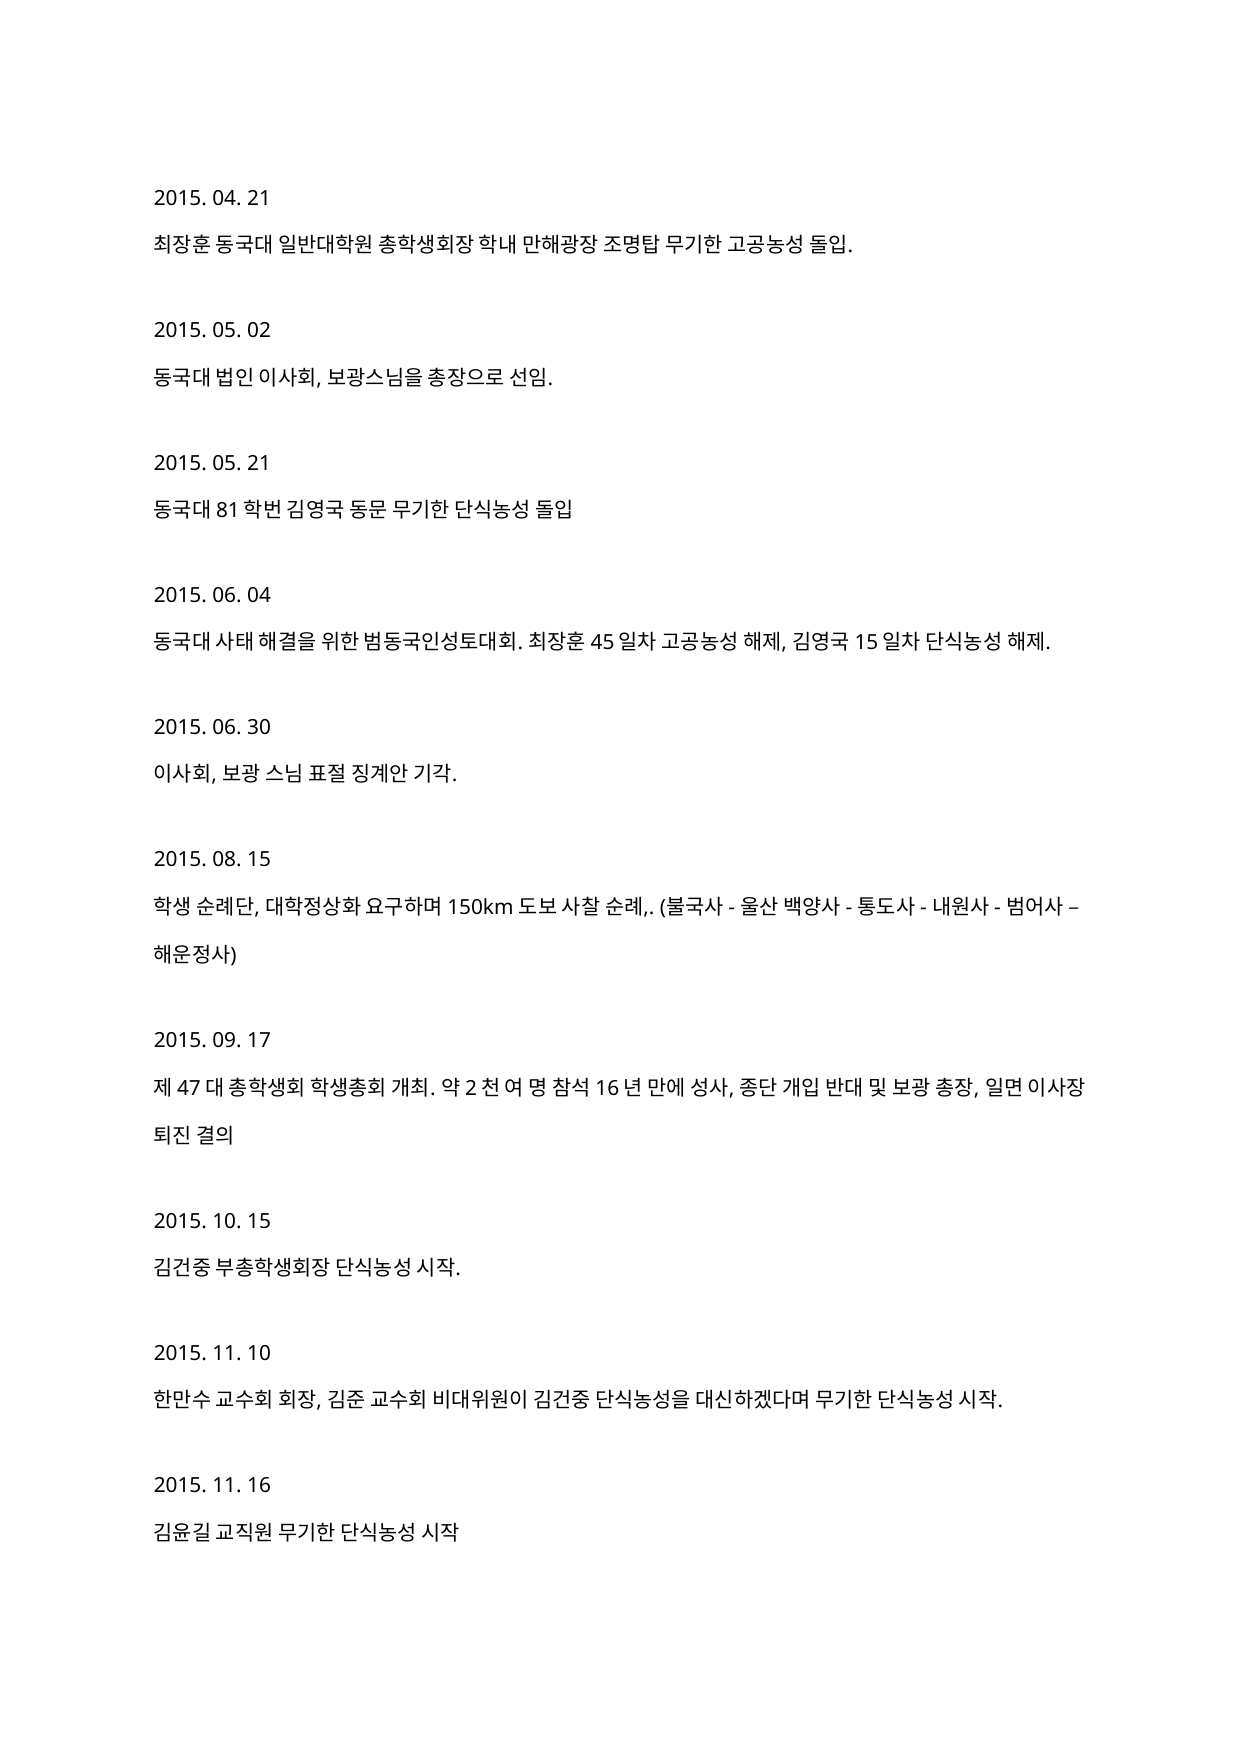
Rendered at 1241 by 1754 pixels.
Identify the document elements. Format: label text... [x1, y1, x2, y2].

text 제47대 총학생회 학생총회 개최. 약 2천 여 명 참석 16년 만에 성사, 종단 개입 반대 및 보광 총장, 일면 이사장 퇴진 결의 [153, 1071, 1087, 1149]
text 2015. 11. 10 [153, 1338, 1087, 1367]
text 학생 순례단, 대학정상화 요구하며 150km 도보 사찰 순례,. (불국사 - 울산 백양사 - 통도사 - 내원사 - 범어사 – 해운정사) [153, 890, 1087, 969]
text 최장훈 동국대 일반대학원 총학생회장 학내 만해광장 조명탑 무기한 고공농성 돌입. [153, 228, 1087, 259]
text 동국대 법인 이사회, 보광스님을 총장으로 선임. [153, 361, 1087, 391]
text 2015. 05. 02 [153, 315, 1087, 344]
text 2015. 10. 15 [153, 1206, 1087, 1234]
text 2015. 06. 30 [153, 712, 1087, 741]
text 이사회, 보광 스님 표절 징계안 기각. [153, 758, 1087, 788]
text 한만수 교수회 회장, 김준 교수회 비대위원이 김건중 단식농성을 대신하겠다며 무기한 단식농성 시작. [153, 1384, 1087, 1414]
text 2015. 04. 21 [153, 183, 1087, 212]
text 김건중 부총학생회장 단식농성 시작. [153, 1251, 1087, 1282]
text 2015. 11. 16 [153, 1471, 1087, 1499]
text 동국대 사태 해결을 위한 범동국인성토대회. 최장훈 45일차 고공농성 해제, 김영국 15일차 단식농성 해제. [153, 625, 1087, 656]
text 동국대 81학번 김영국 동문 무기한 단식농성 돌입 [153, 493, 1087, 523]
text 김윤길 교직원 무기한 단식농성 시작 [153, 1516, 1087, 1546]
text 2015. 08. 15 [153, 844, 1087, 873]
text 2015. 09. 17 [153, 1025, 1087, 1054]
text 2015. 06. 04 [153, 580, 1087, 608]
text 2015. 05. 21 [153, 448, 1087, 476]
